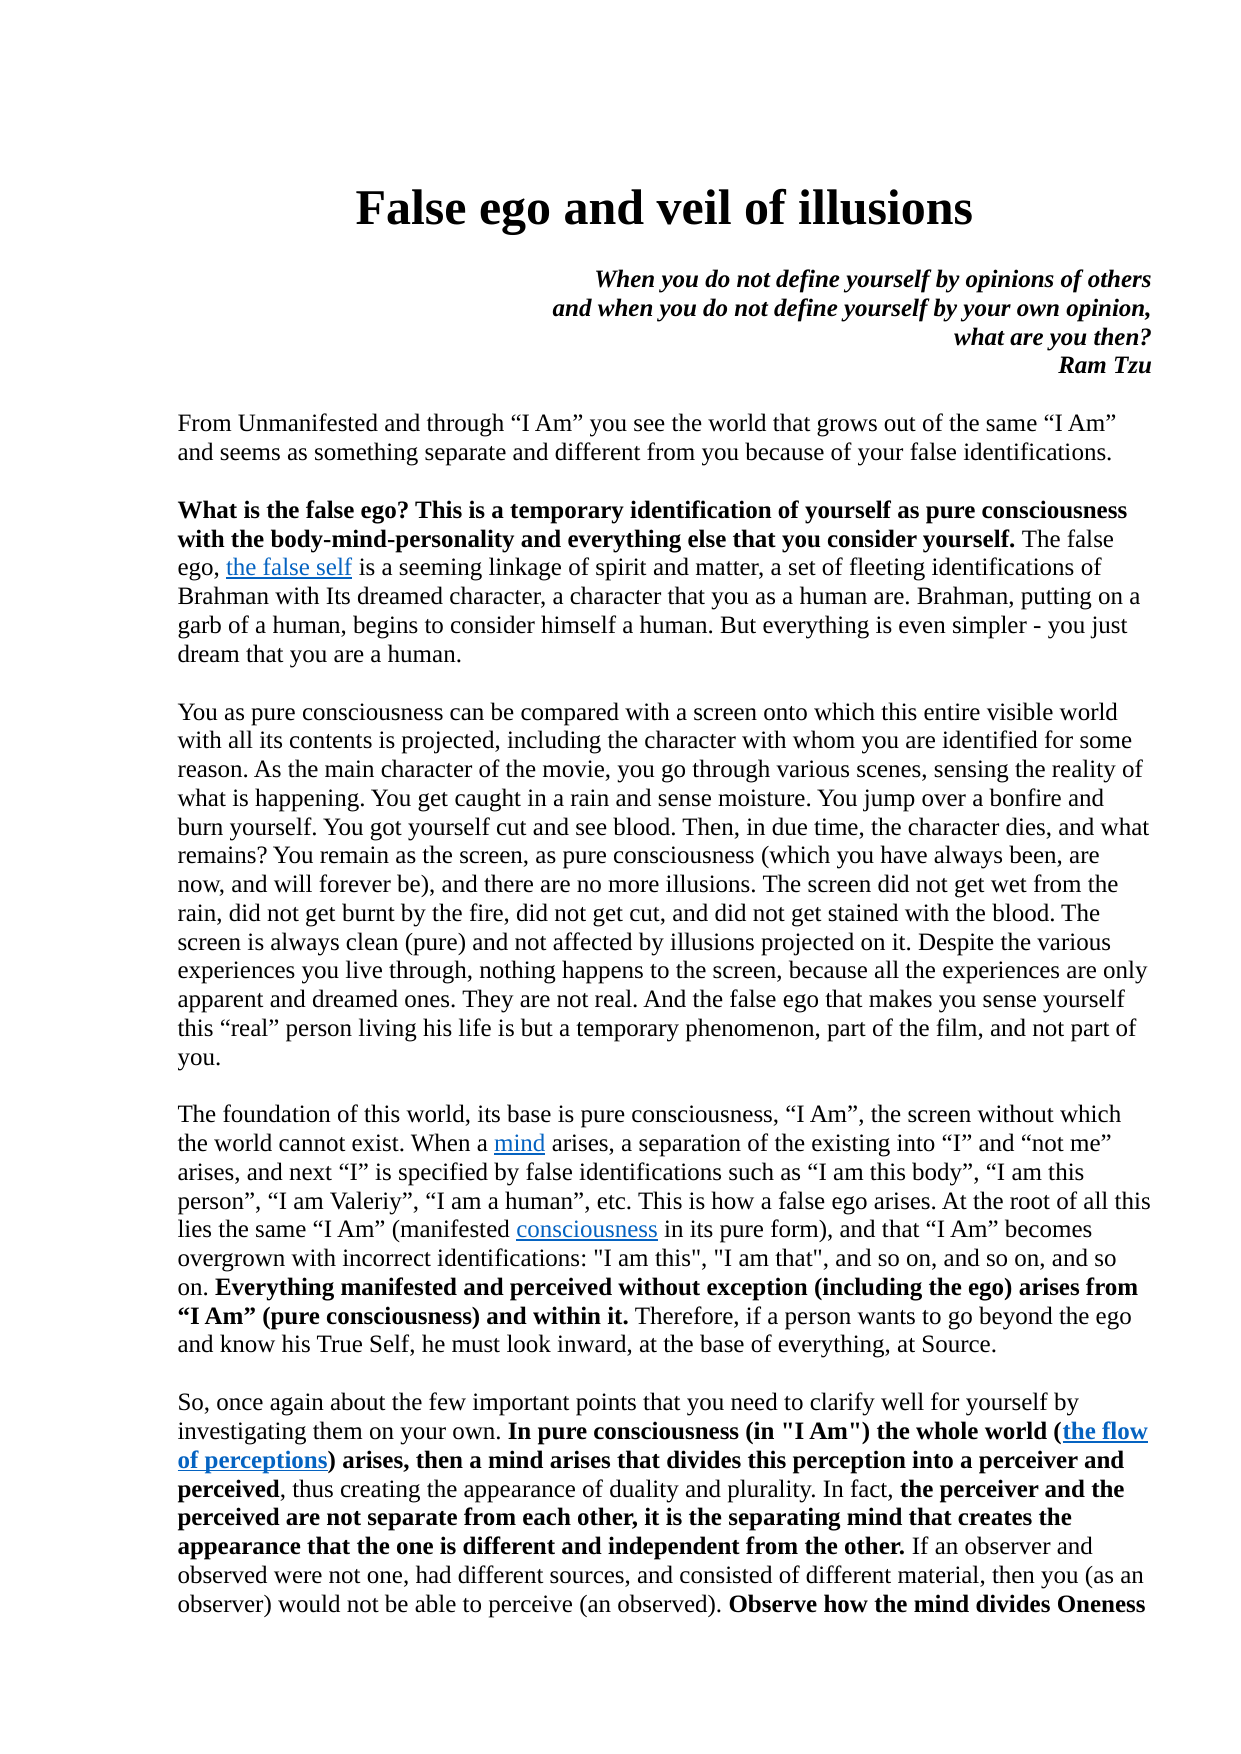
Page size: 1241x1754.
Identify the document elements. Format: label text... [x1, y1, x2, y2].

text When you do not define yourself by opinions of others and when you do not define yourself by your own opinion, what are you then? Ram Tzu [177, 264, 1152, 379]
text From Unmanifested and through “I Am” you see the world that grows out of the same “I Am” and seems as something separate and different from you because of your false identifications. [177, 408, 1152, 466]
subtitle False ego and veil of illusions [177, 177, 1152, 235]
text What is the false ego? This is a temporary identification of yourself as pure consciousness with the body-mind-personality and everything else that you consider yourself. The false ego, the false self is a seeming linkage of spirit and matter, a set of fleeting identifications of Brahman with Its dreamed character, a character that you as a human are. Brahman, putting on a garb of a human, begins to consider himself a human. But everything is even simpler - you just dream that you are a human. [177, 495, 1152, 667]
text So, once again about the few important points that you need to clarify well for yourself by investigating them on your own. In pure consciousness (in "I Am") the whole world (the flow of perceptions) arises, then a mind arises that divides this perception into a perceiver and perceived, thus creating the appearance of duality and plurality. In fact, the perceiver and the perceived are not separate from each other, it is the separating mind that creates the appearance that the one is different and independent from the other. If an observer and observed were not one, had different sources, and consisted of different material, then you (as an observer) would not be able to perceive (an observed). Observe how the mind divides Oneness [177, 1387, 1152, 1617]
text The foundation of this world, its base is pure consciousness, “I Am”, the screen without which the world cannot exist. When a mind arises, a separation of the existing into “I” and “not me” arises, and next “I” is specified by false identifications such as “I am this body”, “I am this person”, “I am Valeriy”, “I am a human”, etc. This is how a false ego arises. At the root of all this lies the same “I Am” (manifested consciousness in its pure form), and that “I Am” becomes overgrown with incorrect identifications: "I am this", "I am that", and so on, and so on, and so on. Everything manifested and perceived without exception (including the ego) arises from “I Am” (pure consciousness) and within it. Therefore, if a person wants to go beyond the ego and know his True Self, he must look inward, at the base of everything, at Source. [177, 1099, 1152, 1358]
text You as pure consciousness can be compared with a screen onto which this entire visible world with all its contents is projected, including the character with whom you are identified for some reason. As the main character of the movie, you go through various scenes, sensing the reality of what is happening. You get caught in a rain and sense moisture. You jump over a bonfire and burn yourself. You got yourself cut and see blood. Then, in due time, the character dies, and what remains? You remain as the screen, as pure consciousness (which you have always been, are now, and will forever be), and there are no more illusions. The screen did not get wet from the rain, did not get burnt by the fire, did not get cut, and did not get stained with the blood. The screen is always clean (pure) and not affected by illusions projected on it. Despite the various experiences you live through, nothing happens to the screen, because all the experiences are only apparent and dreamed ones. They are not real. And the false ego that makes you sense yourself this “real” person living his life is but a temporary phenomenon, part of the film, and not part of you. [177, 697, 1152, 1070]
